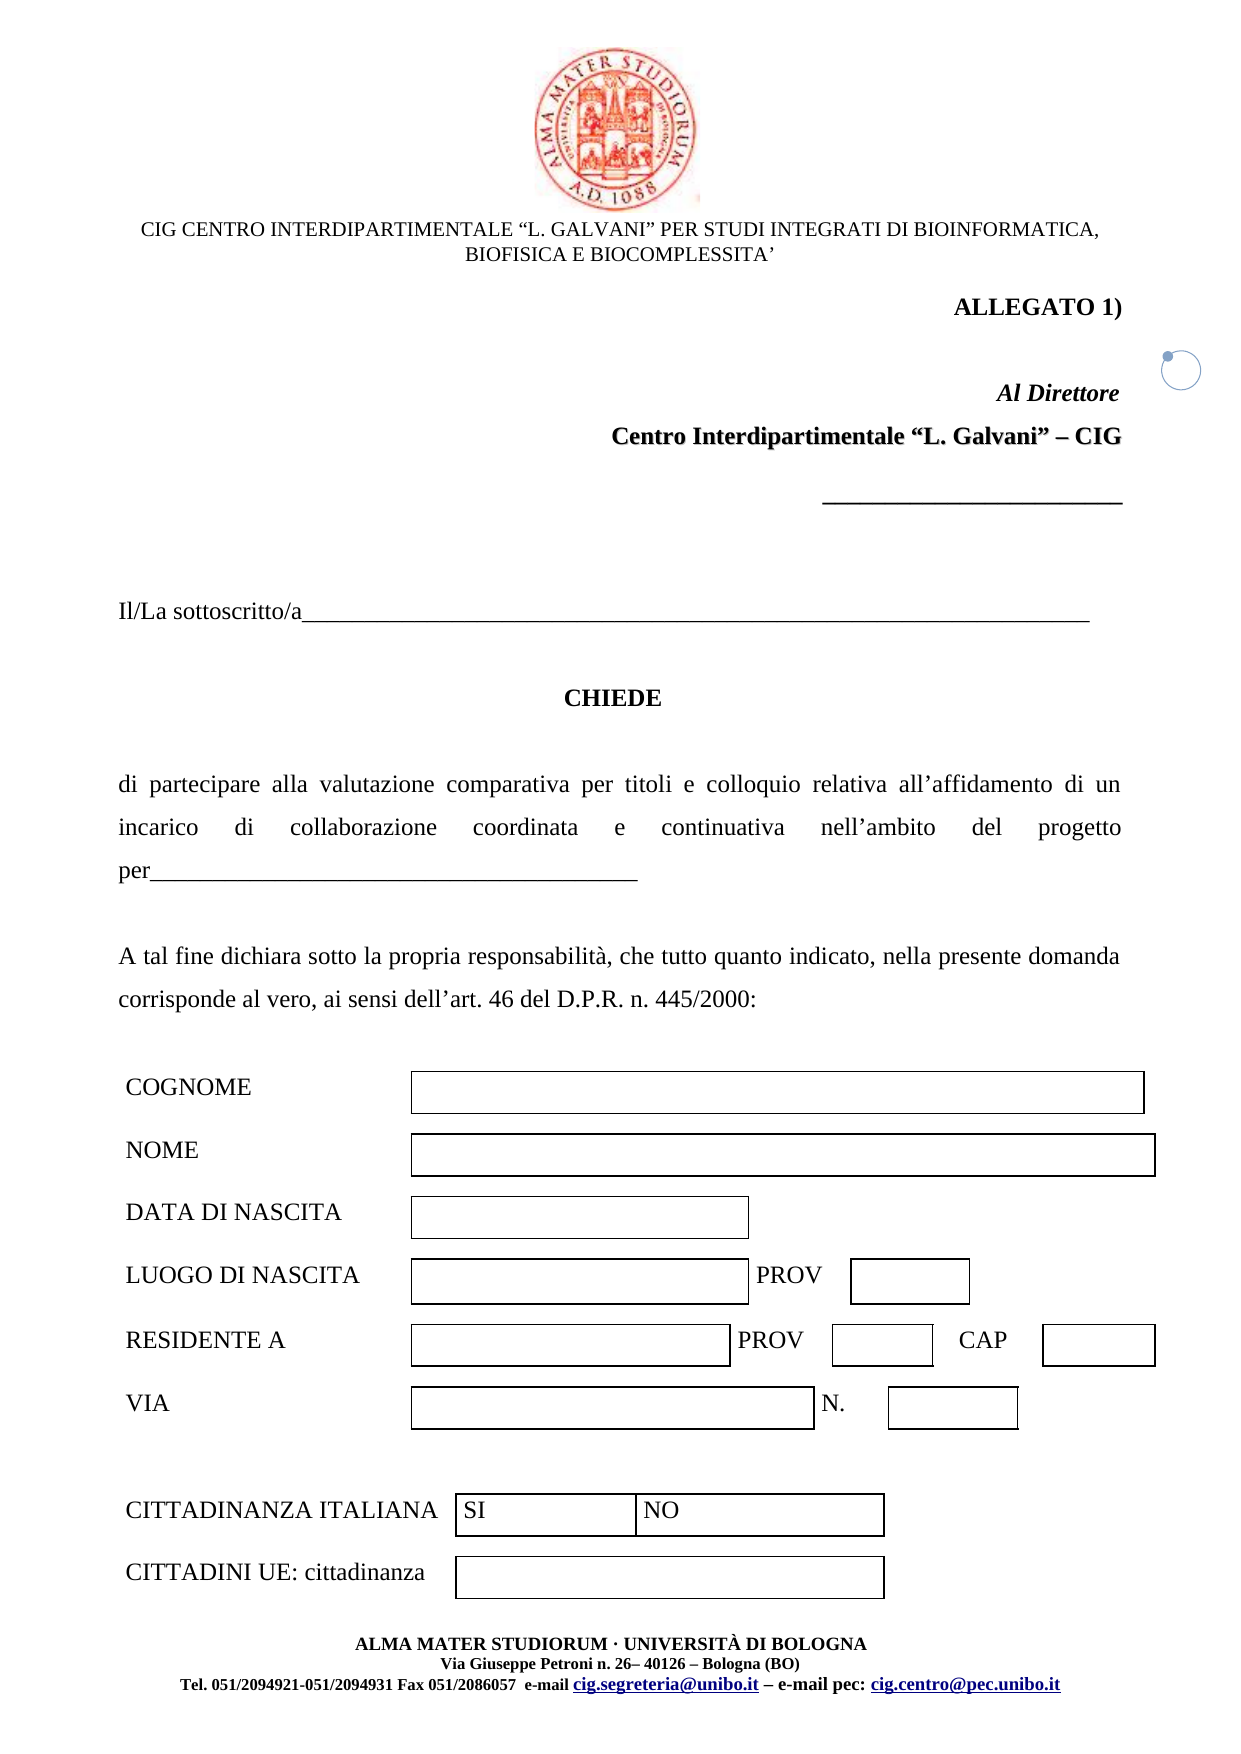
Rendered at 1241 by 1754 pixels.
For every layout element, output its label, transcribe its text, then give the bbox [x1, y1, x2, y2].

table_cell [969, 1196, 1018, 1237]
table_cell [1144, 1493, 1155, 1535]
subtitle Al Direttore [634, 378, 1122, 407]
text A tal fine dichiara sotto la propria responsabilità, che tutto quanto indicato, nella presente domanda corrisponde al vero, ai sensi dell’art. 46 del D.P.R. n. 445/2000: [118, 941, 1122, 1013]
table_cell [969, 1114, 1018, 1133]
table_cell [1043, 1473, 1144, 1493]
table_cell [1018, 1556, 1043, 1597]
table_cell NO [637, 1495, 883, 1535]
table_cell [951, 1238, 969, 1258]
table_cell [1043, 1238, 1144, 1258]
table_cell [1018, 1428, 1155, 1472]
table_cell [889, 1430, 933, 1472]
text ________________________ [118, 464, 1122, 510]
table_cell [833, 1196, 851, 1237]
table_cell [1043, 1598, 1144, 1618]
table_cell [851, 1196, 884, 1237]
table_cell [412, 1197, 748, 1237]
table_cell [118, 1535, 411, 1556]
table_cell [889, 1493, 933, 1535]
table_cell [412, 1260, 748, 1303]
table_cell [951, 1365, 969, 1386]
table_cell [1018, 1535, 1043, 1556]
table_cell [884, 1196, 888, 1237]
table_cell [1018, 1473, 1043, 1493]
table_cell [118, 1175, 411, 1196]
table_cell [951, 1556, 969, 1597]
table_cell [118, 1365, 411, 1386]
table_cell [970, 1258, 1018, 1303]
table_cell [1044, 1325, 1154, 1365]
table_cell [969, 1556, 1018, 1597]
table_cell [969, 1303, 1018, 1324]
table_cell [412, 1388, 813, 1428]
table_cell PROV [731, 1324, 832, 1365]
table_cell [969, 1473, 1018, 1493]
table_cell [411, 1430, 730, 1472]
table_cell [951, 1177, 969, 1196]
table_cell N. [815, 1386, 888, 1428]
table_cell DATA DI NASCITA [118, 1196, 411, 1237]
table_cell [1018, 1598, 1043, 1618]
table_cell [1018, 1303, 1043, 1324]
table_cell [951, 1535, 969, 1556]
table_cell [814, 1428, 833, 1472]
table_cell [1144, 1238, 1155, 1258]
table_cell [1043, 1367, 1144, 1386]
table_cell [411, 1303, 951, 1324]
table_cell CITTADINI UE: cittadinanza [118, 1556, 455, 1597]
table_cell [1043, 1556, 1144, 1597]
table_cell [951, 1305, 969, 1324]
table_cell [933, 1430, 951, 1472]
table_cell [730, 1430, 748, 1472]
table_cell [951, 1430, 969, 1472]
table_cell [118, 1473, 411, 1493]
table_cell [1144, 1473, 1155, 1493]
text CHIEDE [103, 683, 1122, 711]
table_cell [1018, 1365, 1043, 1386]
table_cell [933, 1556, 951, 1597]
table_cell [118, 1303, 411, 1324]
table_cell [411, 1535, 951, 1556]
table_cell [833, 1428, 851, 1472]
table_cell [1144, 1177, 1155, 1196]
table_cell [411, 1598, 951, 1618]
table_cell [118, 1113, 411, 1133]
table_cell [969, 1177, 1018, 1196]
table_cell [749, 1430, 814, 1472]
table_cell [1018, 1238, 1043, 1258]
table_header COGNOME [118, 1071, 411, 1112]
table_cell [1043, 1386, 1144, 1428]
table_cell PROV [749, 1258, 850, 1303]
table_cell [969, 1430, 1018, 1472]
table_cell [969, 1535, 1018, 1556]
table_cell VIA [118, 1386, 411, 1428]
table_cell [951, 1598, 969, 1618]
table_cell [969, 1365, 1018, 1386]
table_cell [1144, 1303, 1155, 1324]
table_cell [889, 1388, 1017, 1428]
table_cell [1144, 1258, 1155, 1303]
table_cell CITTADINANZA ITALIANA [118, 1493, 455, 1535]
table_cell [411, 1177, 951, 1196]
table_cell [411, 1114, 951, 1133]
table_cell [118, 1238, 411, 1258]
table_cell [1043, 1303, 1144, 1324]
table_cell SI [457, 1495, 635, 1535]
subtitle ALLEGATO 1) [118, 292, 1122, 321]
table_cell [951, 1473, 969, 1493]
text di partecipare alla valutazione comparativa per titoli e colloquio relativa all’affidamento di un incarico di collaborazione coordinata e continuativa nell’ambito del progetto per_______________________________________ [118, 769, 1122, 884]
table_cell [1144, 1196, 1155, 1237]
table_cell CAP [933, 1324, 1042, 1365]
table_cell [1018, 1493, 1043, 1535]
table_cell [1018, 1114, 1043, 1133]
table_cell [118, 1428, 411, 1472]
table_cell [1144, 1556, 1155, 1597]
table_cell [1144, 1598, 1155, 1618]
table_cell [1018, 1196, 1043, 1237]
table_cell [889, 1196, 933, 1237]
table_cell [411, 1473, 951, 1493]
table_cell [1043, 1535, 1144, 1556]
table_cell [851, 1428, 888, 1472]
table_cell NOME [118, 1133, 411, 1175]
table_cell [1043, 1258, 1144, 1303]
table_cell [969, 1598, 1018, 1618]
table_cell [118, 1598, 411, 1618]
table_cell [1144, 1535, 1155, 1556]
table_cell [889, 1556, 933, 1597]
text Centro Interdipartimentale “L. Galvani” – CIG [606, 421, 1122, 450]
table_cell [1144, 1113, 1155, 1133]
table_cell [1018, 1386, 1043, 1428]
table_cell [933, 1196, 951, 1237]
table_cell LUOGO DI NASCITA [118, 1258, 411, 1303]
table_header [1145, 1071, 1155, 1112]
table_cell [411, 1365, 951, 1386]
table_cell [814, 1196, 833, 1237]
table_cell [951, 1196, 969, 1237]
table_cell [1043, 1493, 1144, 1535]
table_cell RESIDENTE A [118, 1324, 411, 1365]
table_cell [852, 1260, 969, 1303]
table_cell [933, 1493, 951, 1535]
table_cell [749, 1196, 814, 1237]
table_header [412, 1072, 1143, 1112]
table_cell [1018, 1177, 1043, 1196]
table_cell [411, 1238, 951, 1258]
table_cell [412, 1325, 729, 1365]
table_cell [412, 1135, 1154, 1175]
table_cell [951, 1493, 969, 1535]
table_cell [1144, 1386, 1155, 1428]
table_cell [1043, 1114, 1144, 1133]
table_cell [951, 1114, 969, 1133]
text Il/La sottoscritto/a_______________________________________________________________ [118, 596, 1122, 625]
table_cell [457, 1557, 883, 1597]
table_cell [969, 1493, 1018, 1535]
table_cell [833, 1325, 932, 1365]
table_cell [1144, 1367, 1155, 1386]
table_cell [1043, 1196, 1144, 1237]
table_cell [969, 1238, 1018, 1258]
table_cell [1018, 1258, 1043, 1303]
table_cell [1043, 1177, 1144, 1196]
